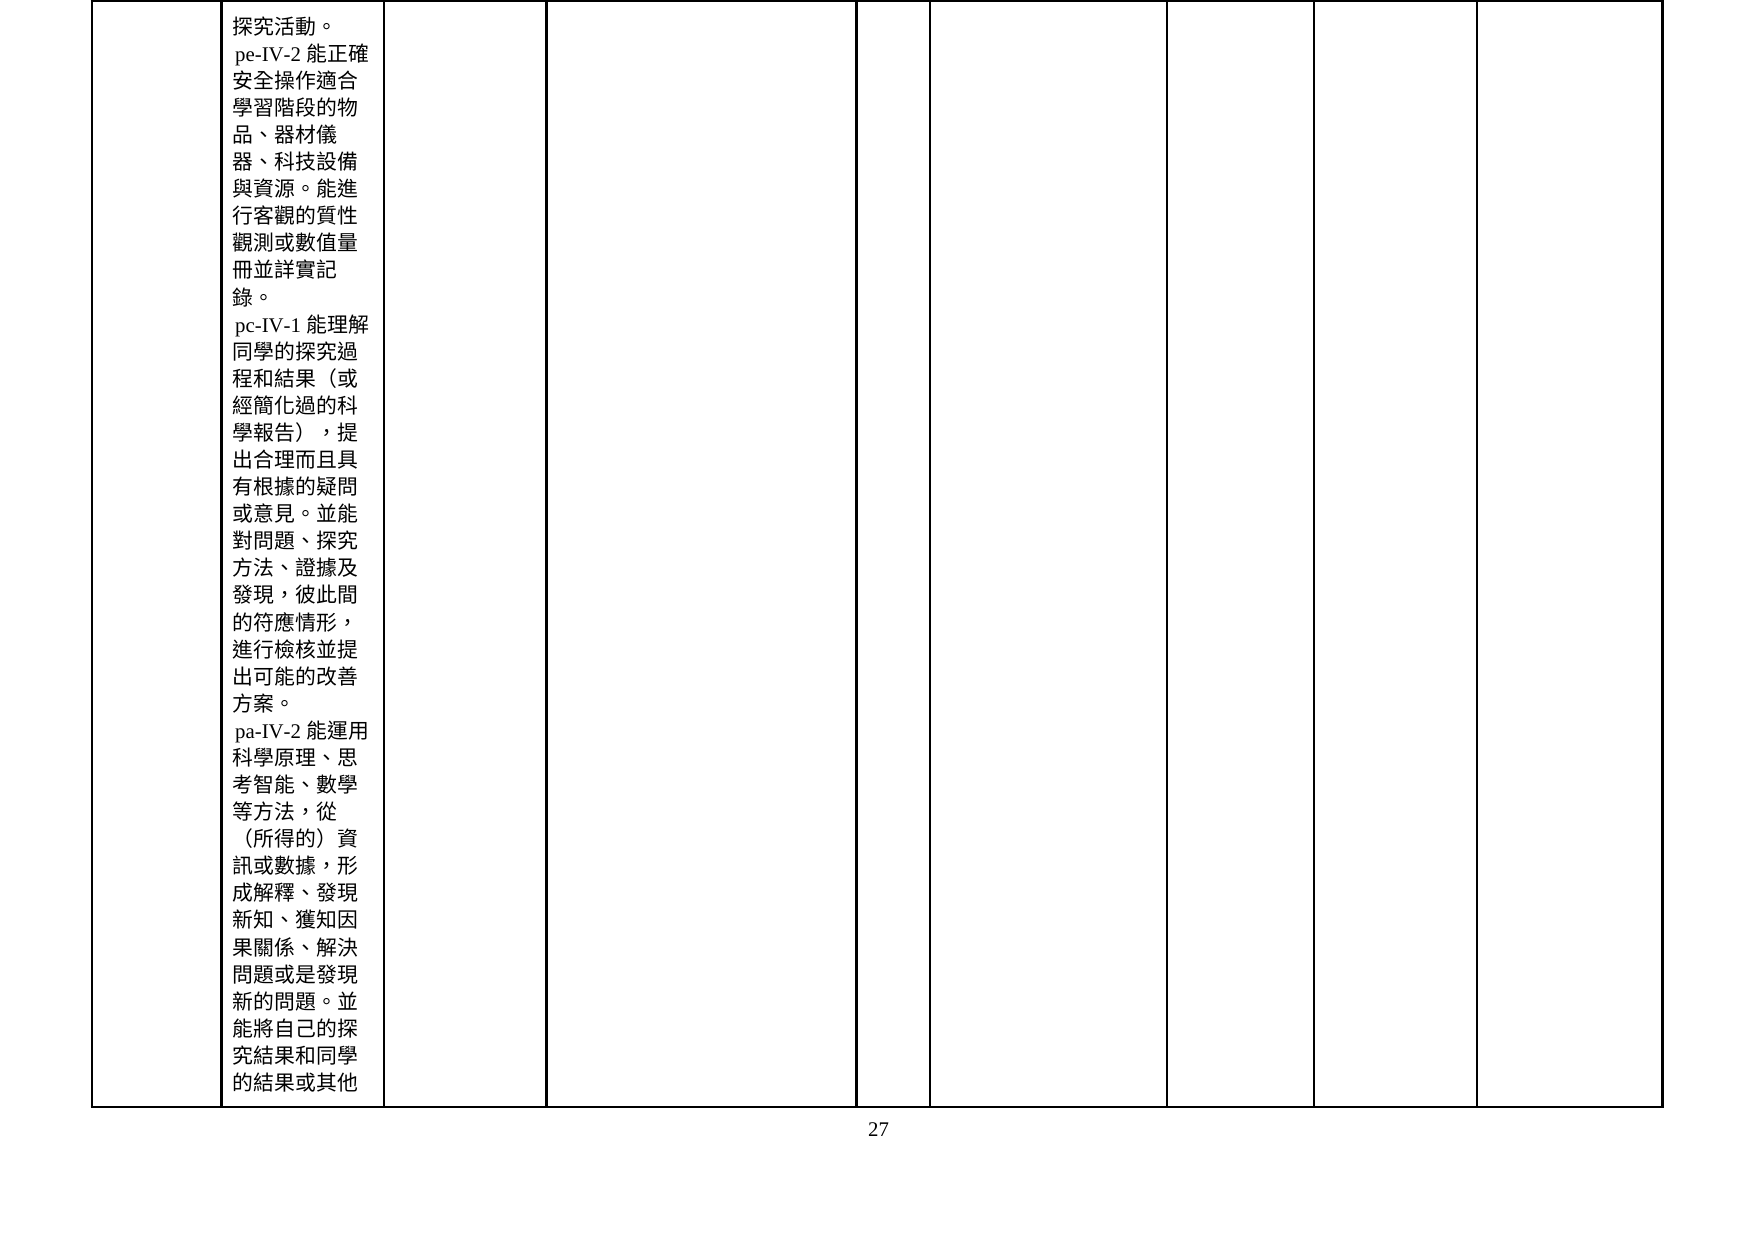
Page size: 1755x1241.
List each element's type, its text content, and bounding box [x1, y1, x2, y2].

table_cell [1315, 2, 1476, 1106]
table_cell [1478, 2, 1661, 1106]
table_cell [385, 2, 545, 1106]
table_cell [93, 2, 220, 1106]
table_cell [931, 2, 1166, 1106]
table_cell 探究活動。 pe-IV-2 能正確安全操作適合學習階段的物品、器材儀器、科技設備與資源。能進行客觀的質性觀測或數值量冊並詳實記錄。 pc-IV-1 能理解同學的探究過程和結果（或經簡化過的科學報告），提出合理而且具有根據的疑問或意見。並能對問題、探究方法、證據及發現，彼此間的符應情形，進行檢核並提出可能的改善方案。 pa-IV-2 能運用科學原理、思考智能、數學等方法，從（所得的）資訊或數據，形成解釋、發現新知、獲知因果關係、解決問題或是發現新的問題。並能將自己的探究結果和同學的結果或其他 [223, 2, 383, 1106]
table_cell [1168, 2, 1313, 1106]
table_cell [548, 2, 855, 1106]
table_cell [858, 2, 929, 1106]
